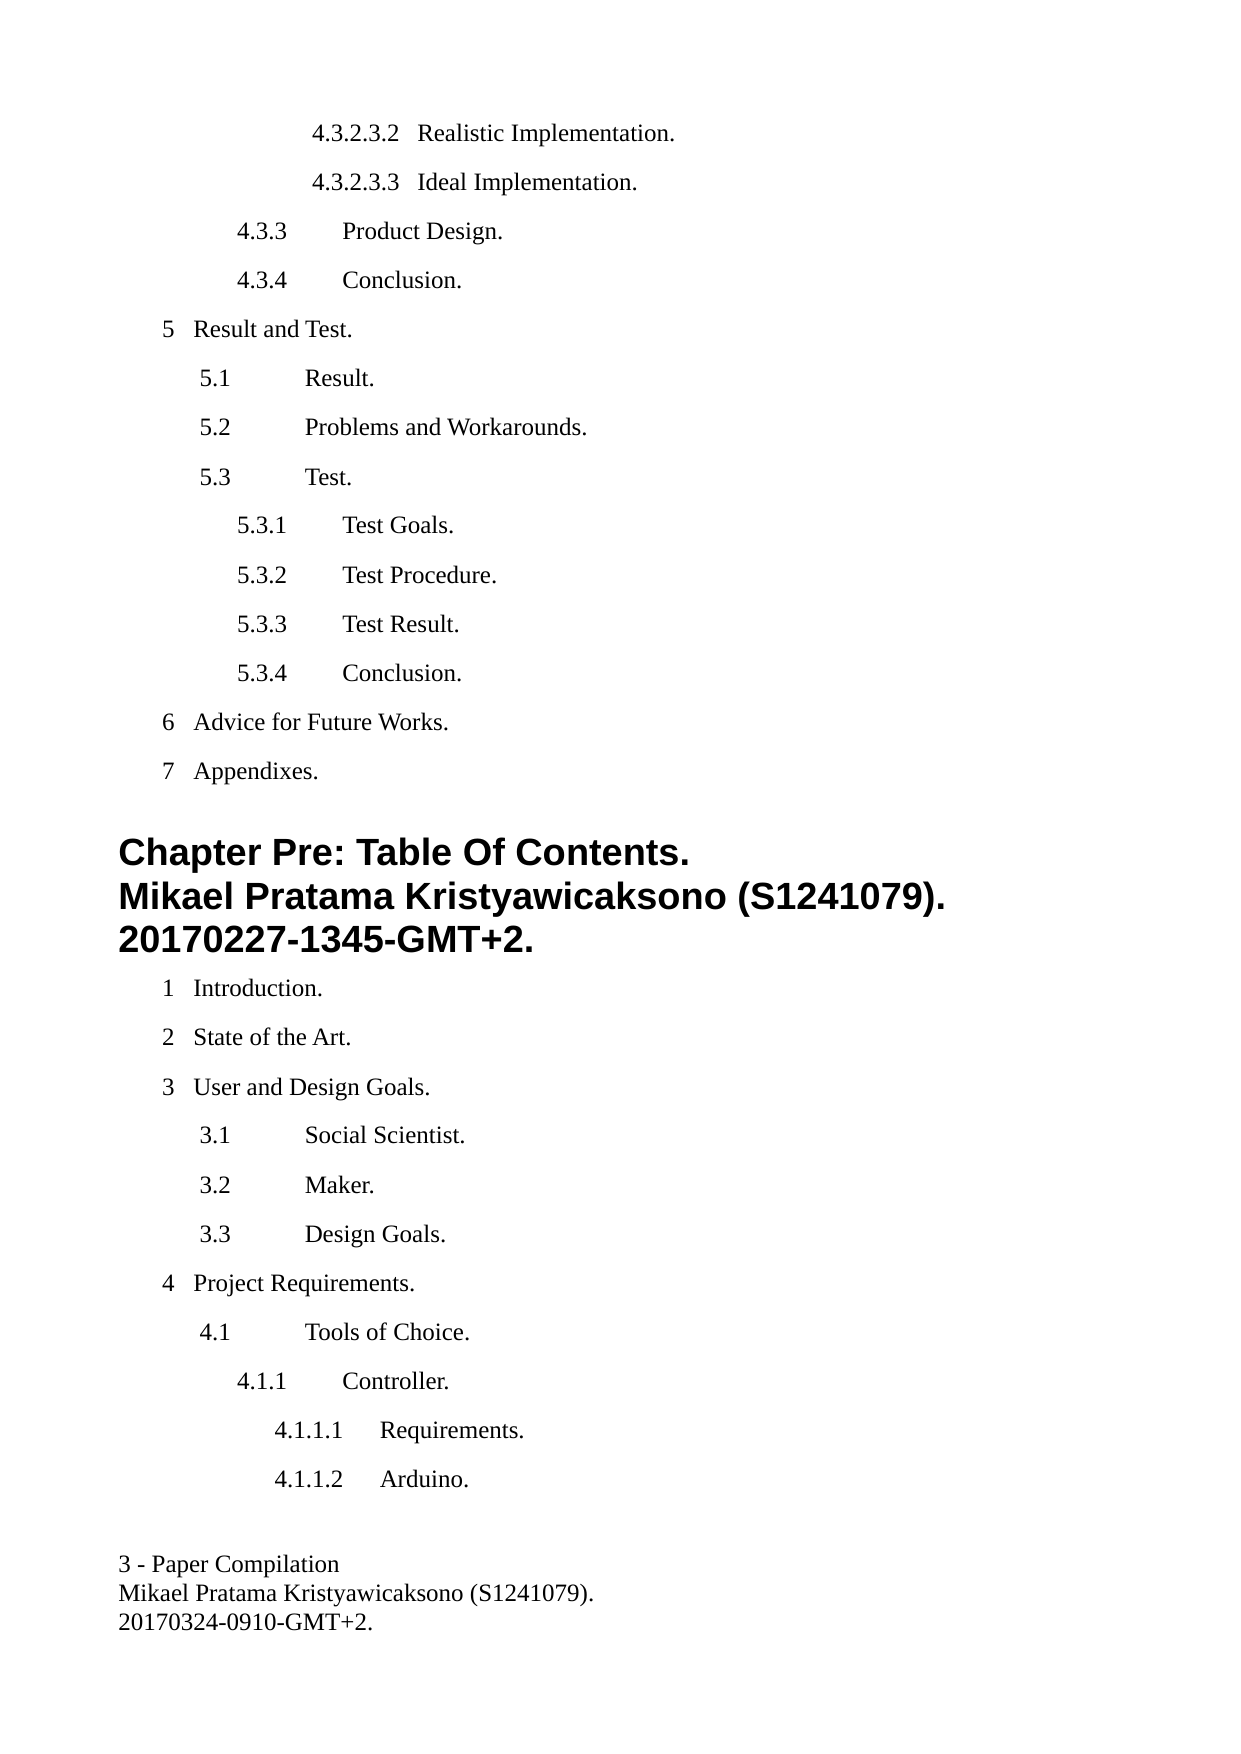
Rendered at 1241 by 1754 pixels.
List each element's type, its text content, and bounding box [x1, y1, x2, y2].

list Social Scientist. [193, 1121, 1122, 1149]
list User and Design Goals. [156, 1072, 1122, 1100]
list Requirements. [268, 1415, 1122, 1444]
list Conclusion. [231, 265, 1122, 294]
list Conclusion. [231, 658, 1122, 687]
list Advice for Future Works. [156, 707, 1122, 736]
list Introduction. [156, 973, 1122, 1002]
list Ideal Implementation. [306, 167, 1122, 196]
list Test Goals. [231, 511, 1122, 539]
list Test Procedure. [231, 560, 1122, 588]
list Project Requirements. [156, 1268, 1122, 1297]
subtitle Chapter Pre: Table Of Contents. Mikael Pratama Kristyawicaksono (S1241079). 20170227-1345-GMT+2. [118, 830, 1122, 961]
list Result. [193, 363, 1122, 392]
list Realistic Implementation. [306, 118, 1122, 147]
list Tools of Choice. [193, 1317, 1122, 1346]
list Test Result. [231, 609, 1122, 637]
list Result and Test. [156, 314, 1122, 343]
list Arduino. [268, 1464, 1122, 1493]
list Test. [193, 462, 1122, 490]
list Design Goals. [193, 1219, 1122, 1247]
list Maker. [193, 1170, 1122, 1198]
list State of the Art. [156, 1022, 1122, 1051]
list Appendixes. [156, 756, 1122, 785]
list Problems and Workarounds. [193, 412, 1122, 441]
list Product Design. [231, 216, 1122, 245]
list Controller. [231, 1366, 1122, 1395]
